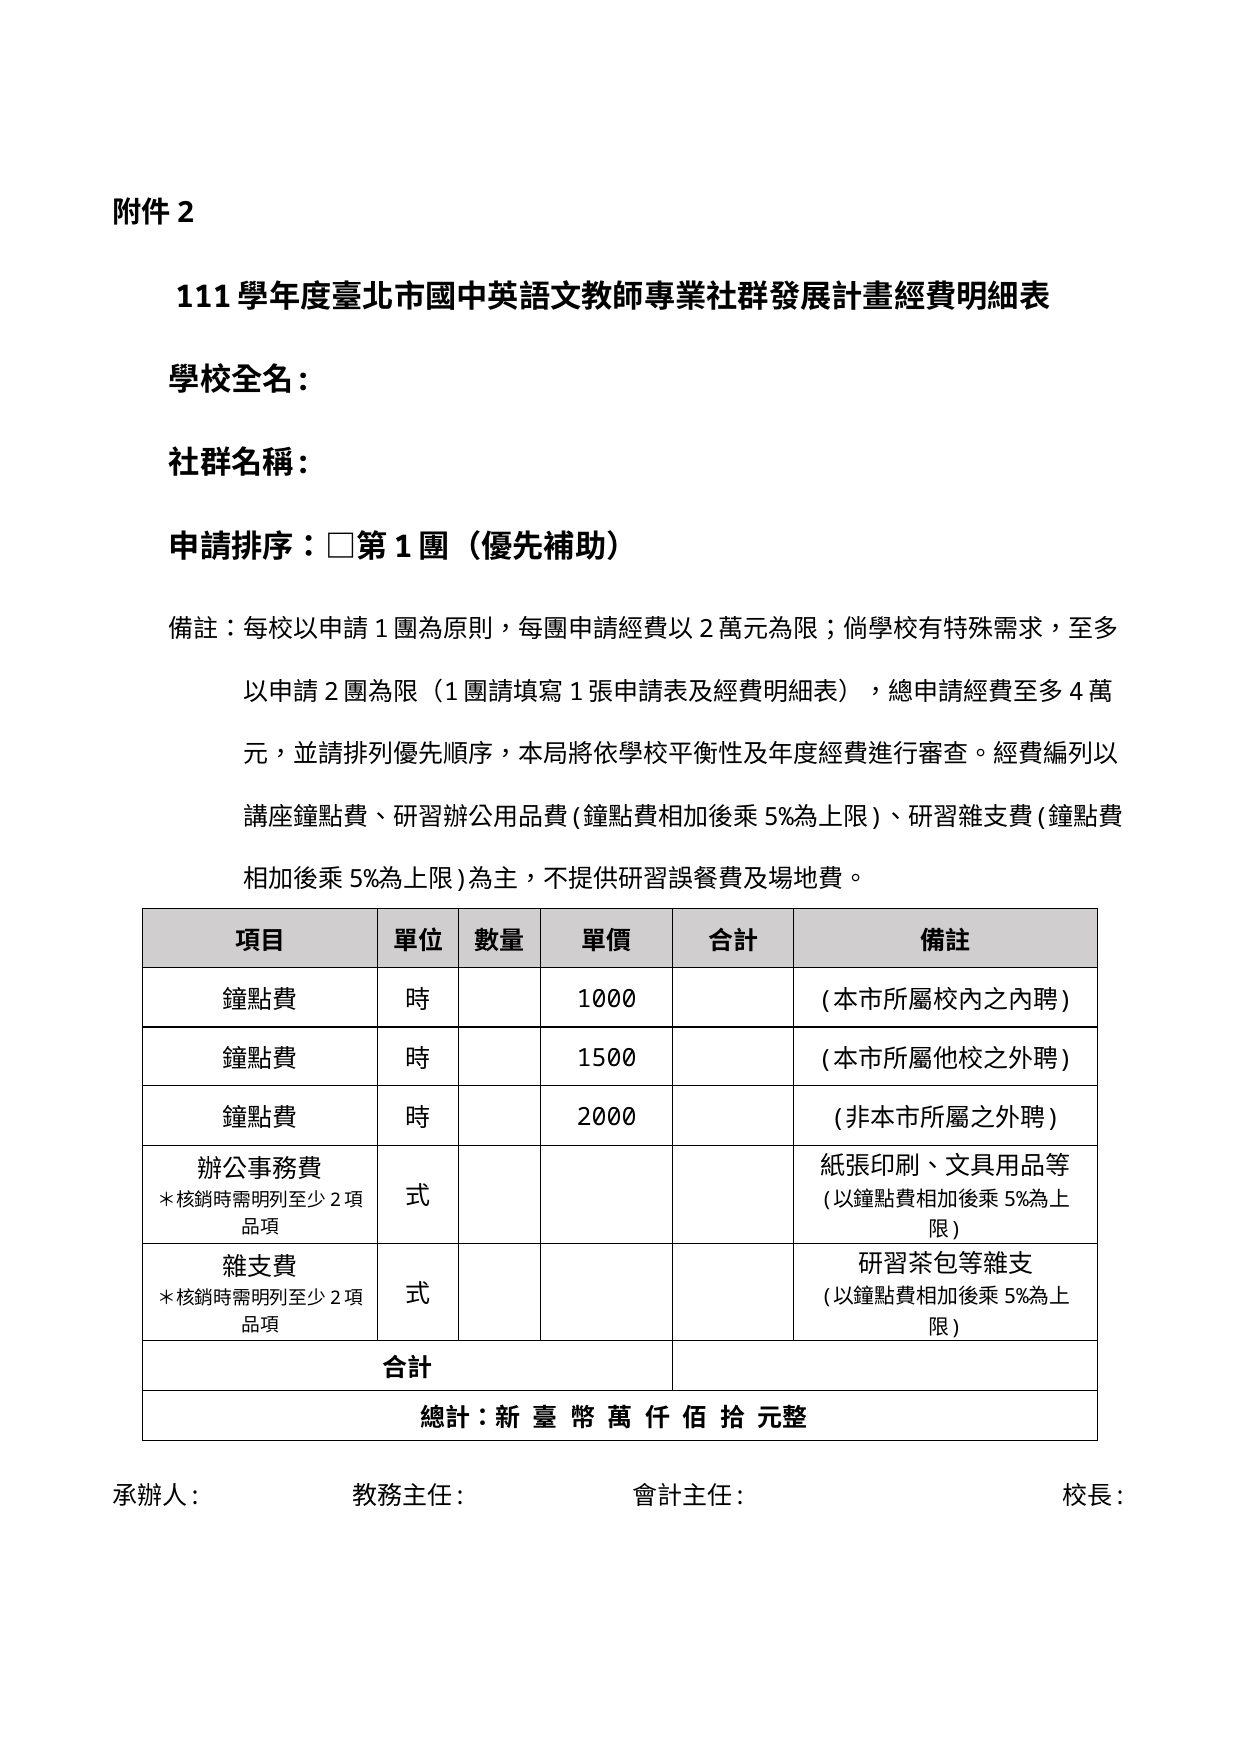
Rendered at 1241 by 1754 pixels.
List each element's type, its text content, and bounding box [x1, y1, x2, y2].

table_cell 合計 [143, 1341, 672, 1390]
table_cell [459, 1146, 540, 1242]
text 備註：每校以申請1團為原則，每團申請經費以2萬元為限；倘學校有特殊需求，至多以申請2團為限（1團請填寫1張申請表及經費明細表），總申請經費至多4萬元，並請排列優先順序，本局將依學校平衡性及年度經費進行審查。經費編列以講座鐘點費、研習辦公用品費(鐘點費相加後乘5%為上限)、研習雜支費(鐘點費相加後乘5%為上限)為主，不提供研習誤餐費及場地費。 [169, 585, 1128, 898]
table_cell 時 [378, 1086, 458, 1144]
table_header 項目 [143, 909, 377, 967]
table_cell 式 [378, 1146, 458, 1242]
table_cell 鐘點費 [143, 1028, 377, 1085]
table_cell 1000 [541, 968, 672, 1026]
table_header 數量 [459, 909, 540, 967]
table_cell 辦公事務費 ＊核銷時需明列至少2項品項 [143, 1146, 377, 1242]
text 學校全名: [169, 335, 1128, 398]
table_cell [459, 968, 540, 1026]
table_cell [541, 1146, 672, 1242]
table_header 備註 [794, 909, 1097, 967]
text 申請排序：□第1團（優先補助） [169, 502, 1128, 564]
table_cell [459, 1086, 540, 1144]
table_cell (本市所屬他校之外聘) [794, 1028, 1097, 1085]
table_cell [673, 1146, 793, 1242]
table_cell 紙張印刷、文具用品等 (以鐘點費相加後乘5%為上限) [794, 1146, 1097, 1242]
table_cell [541, 1244, 672, 1340]
table_cell [673, 1341, 1097, 1390]
text 111學年度臺北市國中英語文教師專業社群發展計畫經費明細表 [98, 252, 1128, 314]
table_cell 鐘點費 [143, 1086, 377, 1144]
table_cell [673, 1028, 793, 1085]
text 社群名稱: [169, 419, 1128, 481]
table_cell 研習茶包等雜支 (以鐘點費相加後乘5%為上限) [794, 1244, 1097, 1340]
table_cell (非本市所屬之外聘) [794, 1086, 1097, 1144]
table_cell 2000 [541, 1086, 672, 1144]
table_cell [459, 1244, 540, 1340]
table_header 合計 [673, 909, 793, 967]
table_cell 時 [378, 968, 458, 1026]
table_cell 雜支費 ＊核銷時需明列至少2項品項 [143, 1244, 377, 1340]
table_cell 總計：新 臺 幣 萬 仟 佰 拾 元整 [143, 1391, 1097, 1440]
table_header 單價 [541, 909, 672, 967]
table_header 單位 [378, 909, 458, 967]
table_cell 鐘點費 [143, 968, 377, 1026]
table_cell [673, 1086, 793, 1144]
table_cell [673, 968, 793, 1026]
table_cell (本市所屬校內之內聘) [794, 968, 1097, 1026]
table_cell [673, 1244, 793, 1340]
table_cell 式 [378, 1244, 458, 1340]
text 附件2 [112, 169, 1128, 231]
table_cell [459, 1028, 540, 1085]
table_cell 1500 [541, 1028, 672, 1085]
table_cell 時 [378, 1028, 458, 1085]
text 承辦人: 教務主任: 會計主任: 校長: [112, 1452, 1128, 1514]
